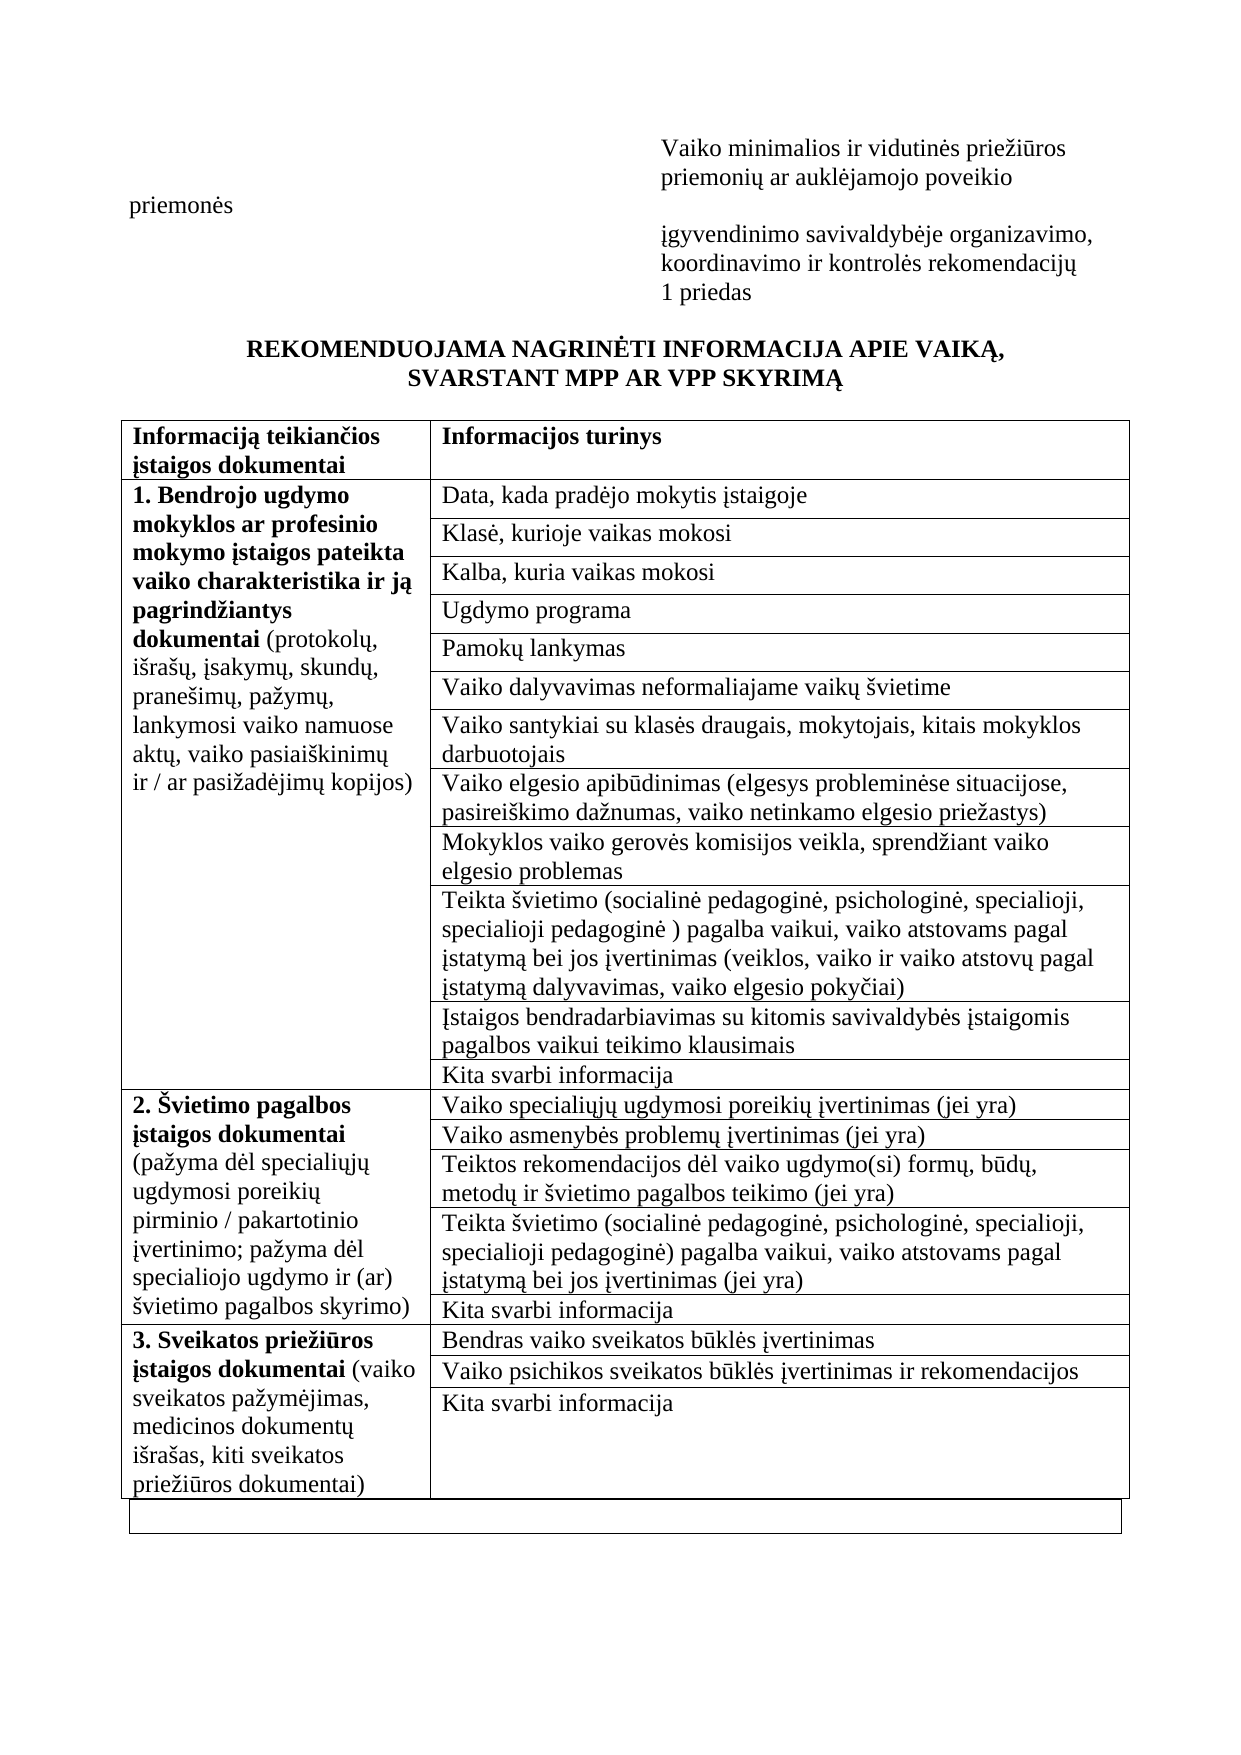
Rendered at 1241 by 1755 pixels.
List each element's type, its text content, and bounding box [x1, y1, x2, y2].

table_cell Teiktos rekomendacijos dėl vaiko ugdymo(si) formų, būdų, metodų ir švietimo pagalbos teikimo (jei yra) [431, 1150, 1129, 1207]
table_cell Kita svarbi informacija [431, 1060, 1129, 1089]
table_cell Kalba, kuria vaikas mokosi [431, 557, 1129, 594]
text REKOMENDUOJAMA NAGRINĖTI INFORMACIJA APIE VAIKĄ, [129, 334, 1122, 363]
table_cell 3. Sveikatos priežiūros įstaigos dokumentai (vaiko sveikatos pažymėjimas, medicinos dokumentų išrašas, kiti sveikatos priežiūros dokumentai) [122, 1325, 430, 1498]
table_cell 1. Bendrojo ugdymo mokyklos ar profesinio mokymo įstaigos pateikta vaiko charakteristika ir ją pagrindžiantys dokumentai (protokolų, išrašų, įsakymų, skundų, pranešimų, pažymų, lankymosi vaiko namuose aktų, vaiko pasiaiškinimų ir / ar pasižadėjimų kopijos) [122, 480, 430, 1089]
table_cell Teikta švietimo (socialinė pedagoginė, psichologinė, specialioji, specialioji pedagoginė ) pagalba vaikui, vaiko atstovams pagal įstatymą bei jos įvertinimas (veiklos, vaiko ir vaiko atstovų pagal įstatymą dalyvavimas, vaiko elgesio pokyčiai) [431, 886, 1129, 1001]
text 1 priedas [129, 277, 1122, 305]
table_cell 2. Švietimo pagalbos įstaigos dokumentai (pažyma dėl specialiųjų ugdymosi poreikių pirminio / pakartotinio įvertinimo; pažyma dėl specialiojo ugdymo ir (ar) švietimo pagalbos skyrimo) [122, 1090, 430, 1324]
table_cell Vaiko asmenybės problemų įvertinimas (jei yra) [431, 1120, 1129, 1148]
table_header Informaciją teikiančios įstaigos dokumentai [122, 421, 430, 479]
table_cell Vaiko specialiųjų ugdymosi poreikių įvertinimas (jei yra) [431, 1090, 1129, 1119]
table_cell Data, kada pradėjo mokytis įstaigoje [431, 480, 1129, 517]
table_cell Klasė, kurioje vaikas mokosi [431, 519, 1129, 556]
text SVARSTANT MPP AR VPP SKYRIMĄ [129, 363, 1122, 392]
table_cell Teikta švietimo (socialinė pedagoginė, psichologinė, specialioji, specialioji pedagoginė) pagalba vaikui, vaiko atstovams pagal įstatymą bei jos įvertinimas (jei yra) [431, 1208, 1129, 1294]
table_cell Vaiko psichikos sveikatos būklės įvertinimas ir rekomendacijos [431, 1356, 1129, 1387]
table_cell Ugdymo programa [431, 595, 1129, 632]
text įgyvendinimo savivaldybėje organizavimo, [129, 219, 1122, 248]
text priemonių ar auklėjamojo poveikio priemonės [129, 162, 1122, 219]
table_cell Įstaigos bendradarbiavimas su kitomis savivaldybės įstaigomis pagalbos vaikui teikimo klausimais [431, 1002, 1129, 1059]
table_cell Bendras vaiko sveikatos būklės įvertinimas [431, 1325, 1129, 1355]
text Vaiko minimalios ir vidutinės priežiūros [129, 133, 1122, 162]
table_header Informacijos turinys [431, 421, 1129, 479]
table_cell Kita svarbi informacija [431, 1295, 1129, 1324]
table_cell Vaiko dalyvavimas neformaliajame vaikų švietime [431, 672, 1129, 709]
table_cell Vaiko santykiai su klasės draugais, mokytojais, kitais mokyklos darbuotojais [431, 710, 1129, 767]
text koordinavimo ir kontrolės rekomendacijų [129, 248, 1122, 277]
table_cell Vaiko elgesio apibūdinimas (elgesys probleminėse situacijose, pasireiškimo dažnumas, vaiko netinkamo elgesio priežastys) [431, 769, 1129, 826]
table_cell Kita svarbi informacija [431, 1388, 1129, 1498]
table_cell Pamokų lankymas [431, 634, 1129, 671]
table_cell Mokyklos vaiko gerovės komisijos veikla, sprendžiant vaiko elgesio problemas [431, 827, 1129, 884]
